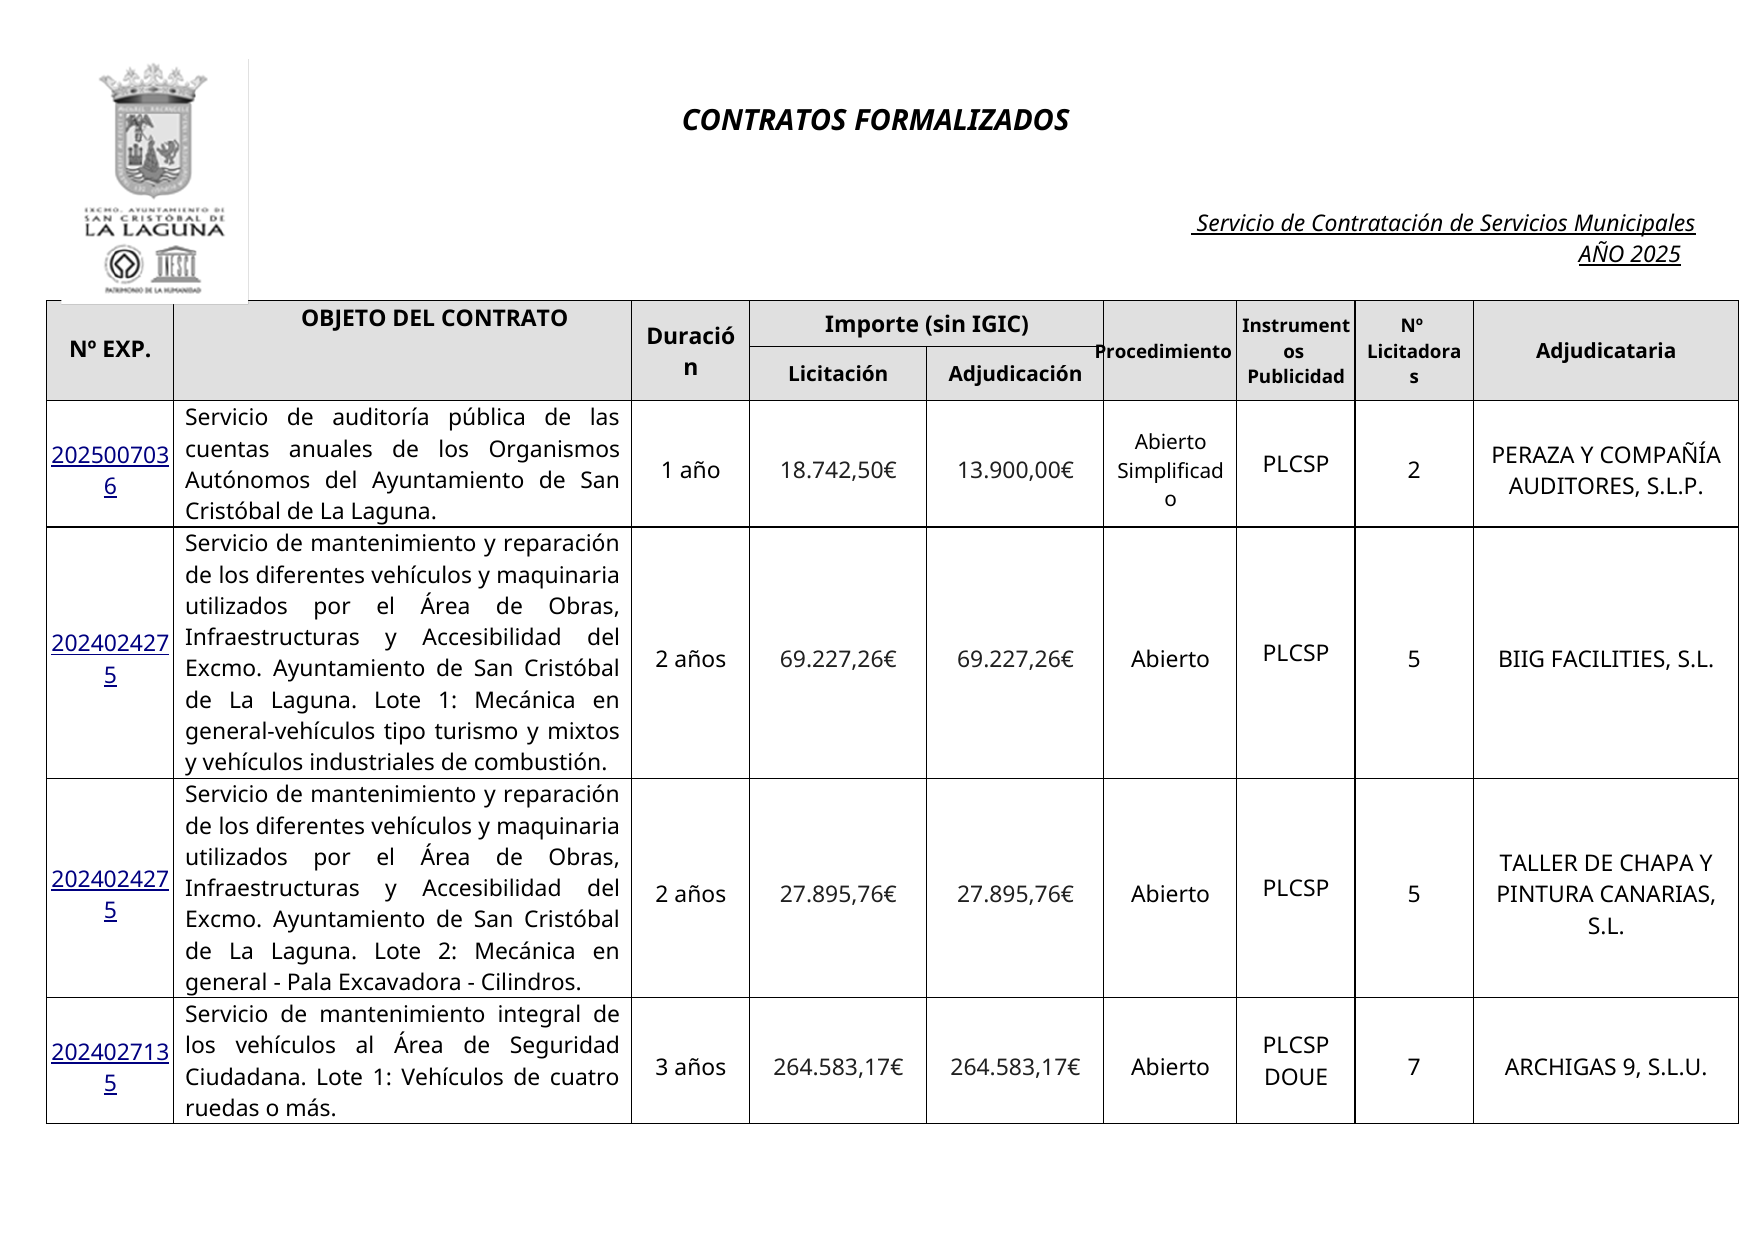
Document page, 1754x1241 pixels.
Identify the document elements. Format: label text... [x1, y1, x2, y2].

table_cell Servicio de mantenimiento integral de los vehículos al Área de Seguridad Ciudadana. Lote 1: Vehículos de cuatro ruedas o más. [174, 998, 631, 1123]
table_header Nº EXP. [47, 301, 173, 400]
table_cell 2 años [632, 779, 749, 997]
table_header Instrumentos Publicidad [1237, 301, 1354, 400]
table_cell 27.895,76€ [927, 779, 1103, 997]
table_cell 2 [1356, 401, 1473, 526]
table_cell Servicio de mantenimiento y reparación de los diferentes vehículos y maquinaria utilizados por el Área de Obras, Infraestructuras y Accesibilidad del Excmo. Ayuntamiento de San Cristóbal de La Laguna. Lote 2: Mecánica en general - Pala Excavadora - Cilindros. [174, 779, 631, 997]
table_cell TALLER DE CHAPA Y PINTURA CANARIAS, S.L. [1474, 779, 1738, 997]
table_cell Servicio de mantenimiento y reparación de los diferentes vehículos y maquinaria utilizados por el Área de Obras, Infraestructuras y Accesibilidad del Excmo. Ayuntamiento de San Cristóbal de La Laguna. Lote 1: Mecánica en general-vehículos tipo turismo y mixtos y vehículos industriales de combustión. [174, 528, 631, 777]
table_header [1739, 300, 1754, 346]
table_cell 7 [1356, 998, 1473, 1123]
table_cell [1739, 778, 1754, 997]
table_cell 69.227,26€ [927, 528, 1103, 777]
table_cell ARCHIGAS 9, S.L.U. [1474, 998, 1738, 1123]
table_header Procedimiento [1104, 301, 1236, 400]
table_cell PERAZA Y COMPAÑÍA AUDITORES, S.L.P. [1474, 401, 1738, 526]
table_cell Licitación [750, 347, 926, 400]
table_cell BIIG FACILITIES, S.L. [1474, 528, 1738, 777]
table_cell Abierto [1104, 779, 1236, 997]
table_cell 2 años [632, 528, 749, 777]
table_cell 264.583,17€ [750, 998, 926, 1123]
table_cell PLCSP [1237, 528, 1354, 777]
table_cell 18.742,50€ [750, 401, 926, 526]
table_cell 3 años [632, 998, 749, 1123]
table_cell 264.583,17€ [927, 998, 1103, 1123]
table_cell 2024024275 [47, 528, 173, 777]
table_cell [1739, 526, 1754, 777]
table_cell PLCSP [1237, 779, 1354, 997]
table_cell 13.900,00€ [927, 401, 1103, 526]
table_header Adjudicataria [1474, 301, 1738, 400]
table_cell 27.895,76€ [750, 779, 926, 997]
table_cell PLCSP DOUE [1237, 998, 1354, 1123]
table_header Duración [632, 301, 749, 400]
table_header OBJETO DEL CONTRATO [174, 301, 631, 400]
table_cell Abierto [1104, 998, 1236, 1123]
table_cell 69.227,26€ [750, 528, 926, 777]
table_header Nº Licitadoras [1356, 301, 1473, 400]
table_cell 2024027135 [47, 998, 173, 1123]
table_cell Abierto Simplificado [1104, 401, 1236, 526]
table_cell 5 [1356, 528, 1473, 777]
table_cell [1739, 400, 1754, 526]
table_cell PLCSP [1237, 401, 1354, 526]
table_header Importe (sin IGIC) [750, 301, 1103, 346]
table_cell Adjudicación [927, 347, 1103, 400]
table_cell 5 [1356, 779, 1473, 997]
table_cell Servicio de auditoría pública de las cuentas anuales de los Organismos Autónomos del Ayuntamiento de San Cristóbal de La Laguna. [174, 401, 631, 526]
table_cell Abierto [1104, 528, 1236, 777]
table_cell [1739, 346, 1754, 400]
table_cell 1 año [632, 401, 749, 526]
table_cell 2025007036 [47, 401, 173, 526]
table_cell [1739, 997, 1754, 1123]
table_cell 2024024275 [47, 779, 173, 997]
